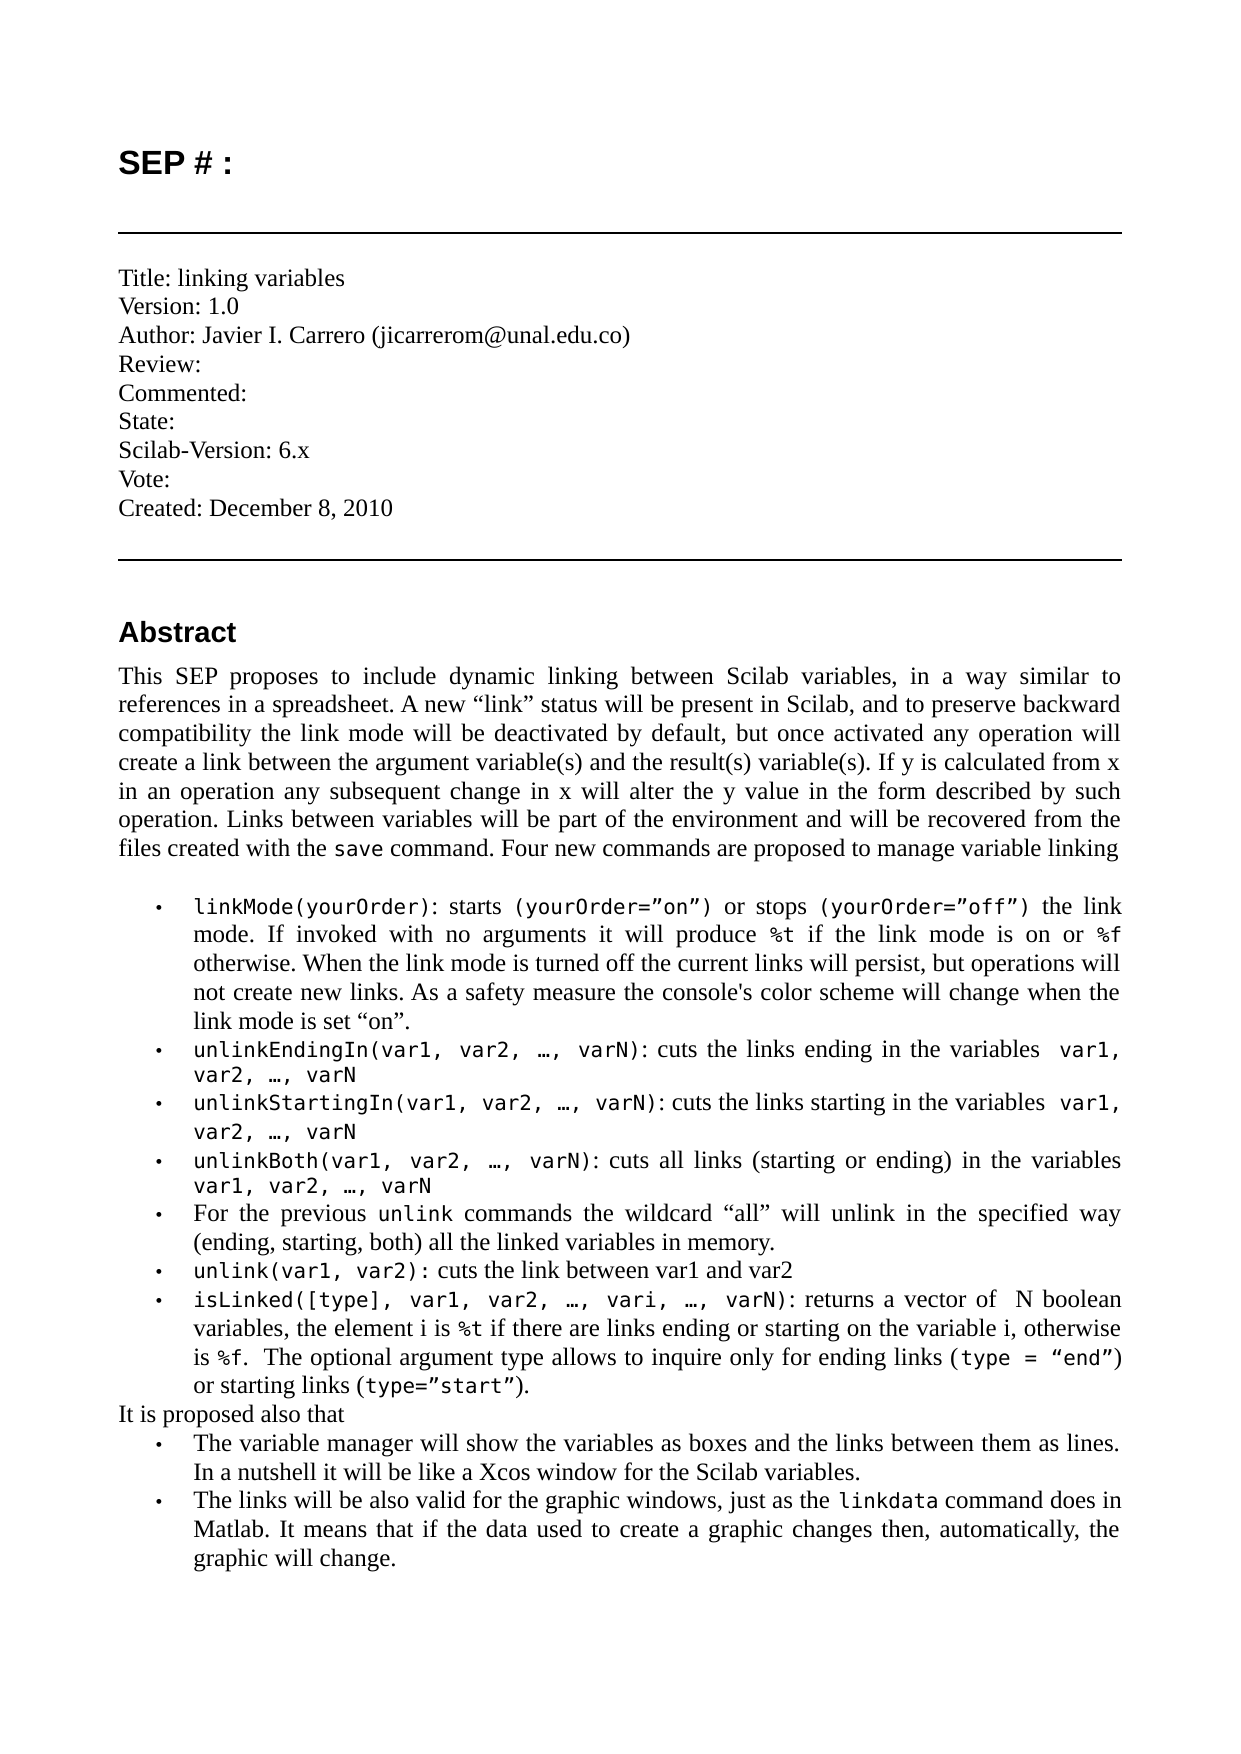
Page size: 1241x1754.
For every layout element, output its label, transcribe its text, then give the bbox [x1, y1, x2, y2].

list unlinkBoth(var1, var2, …, varN): cuts all links (starting or ending) in the variables var1, var2, …, varN [156, 1145, 1122, 1198]
text Review: [118, 349, 1122, 378]
text This SEP proposes to include dynamic linking between Scilab variables, in a way similar to references in a spreadsheet. A new “link” status will be present in Scilab, and to preserve backward compatibility the link mode will be deactivated by default, but once activated any operation will create a link between the argument variable(s) and the result(s) variable(s). If y is calculated from x in an operation any subsequent change in x will alter the y value in the form described by such operation. Links between variables will be part of the environment and will be recovered from the files created with the save command. Four new commands are proposed to manage variable linking [118, 661, 1122, 862]
list The variable manager will show the variables as boxes and the links between them as lines. In a nutshell it will be like a Xcos window for the Scilab variables. [156, 1428, 1122, 1486]
text Version: 1.0 [118, 291, 1122, 320]
list For the previous unlink commands the wildcard “all” will unlink in the specified way (ending, starting, both) all the linked variables in memory. [156, 1198, 1122, 1256]
text Vote: [118, 464, 1122, 493]
list unlink(var1, var2): cuts the link between var1 and var2 [156, 1256, 1122, 1284]
text Author: Javier I. Carrero (jicarrerom@unal.edu.co) [118, 320, 1122, 349]
text Commented: [118, 378, 1122, 406]
subtitle SEP # : [118, 143, 1122, 182]
list linkMode(yourOrder): starts (yourOrder=”on”) or stops (yourOrder=”off”) the link mode. If invoked with no arguments it will produce %t if the link mode is on or %f otherwise. When the link mode is turned off the current links will persist, but operations will not create new links. As a safety measure the console's color scheme will change when the link mode is set “on”. [156, 891, 1122, 1034]
list The links will be also valid for the graphic windows, just as the linkdata command does in Matlab. It means that if the data used to create a graphic changes then, automatically, the graphic will change. [156, 1486, 1122, 1572]
list unlinkEndingIn(var1, var2, …, varN): cuts the links ending in the variables var1, var2, …, varN [156, 1034, 1122, 1087]
text It is proposed also that [118, 1399, 1122, 1428]
text State: [118, 406, 1122, 435]
text Scilab-Version: 6.x [118, 435, 1122, 464]
text Title: linking variables [118, 263, 1122, 291]
list unlinkStartingIn(var1, var2, …, varN): cuts the links starting in the variables var1, var2, …, varN [156, 1087, 1122, 1145]
list isLinked([type], var1, var2, …, vari, …, varN): returns a vector of N boolean variables, the element i is %t if there are links ending or starting on the variable i, otherwise is %f. The optional argument type allows to inquire only for ending links (type = “end”) or starting links (type=”start”). [156, 1284, 1122, 1399]
text Created: December 8, 2010 [118, 493, 1122, 521]
subtitle Abstract [118, 615, 1122, 648]
